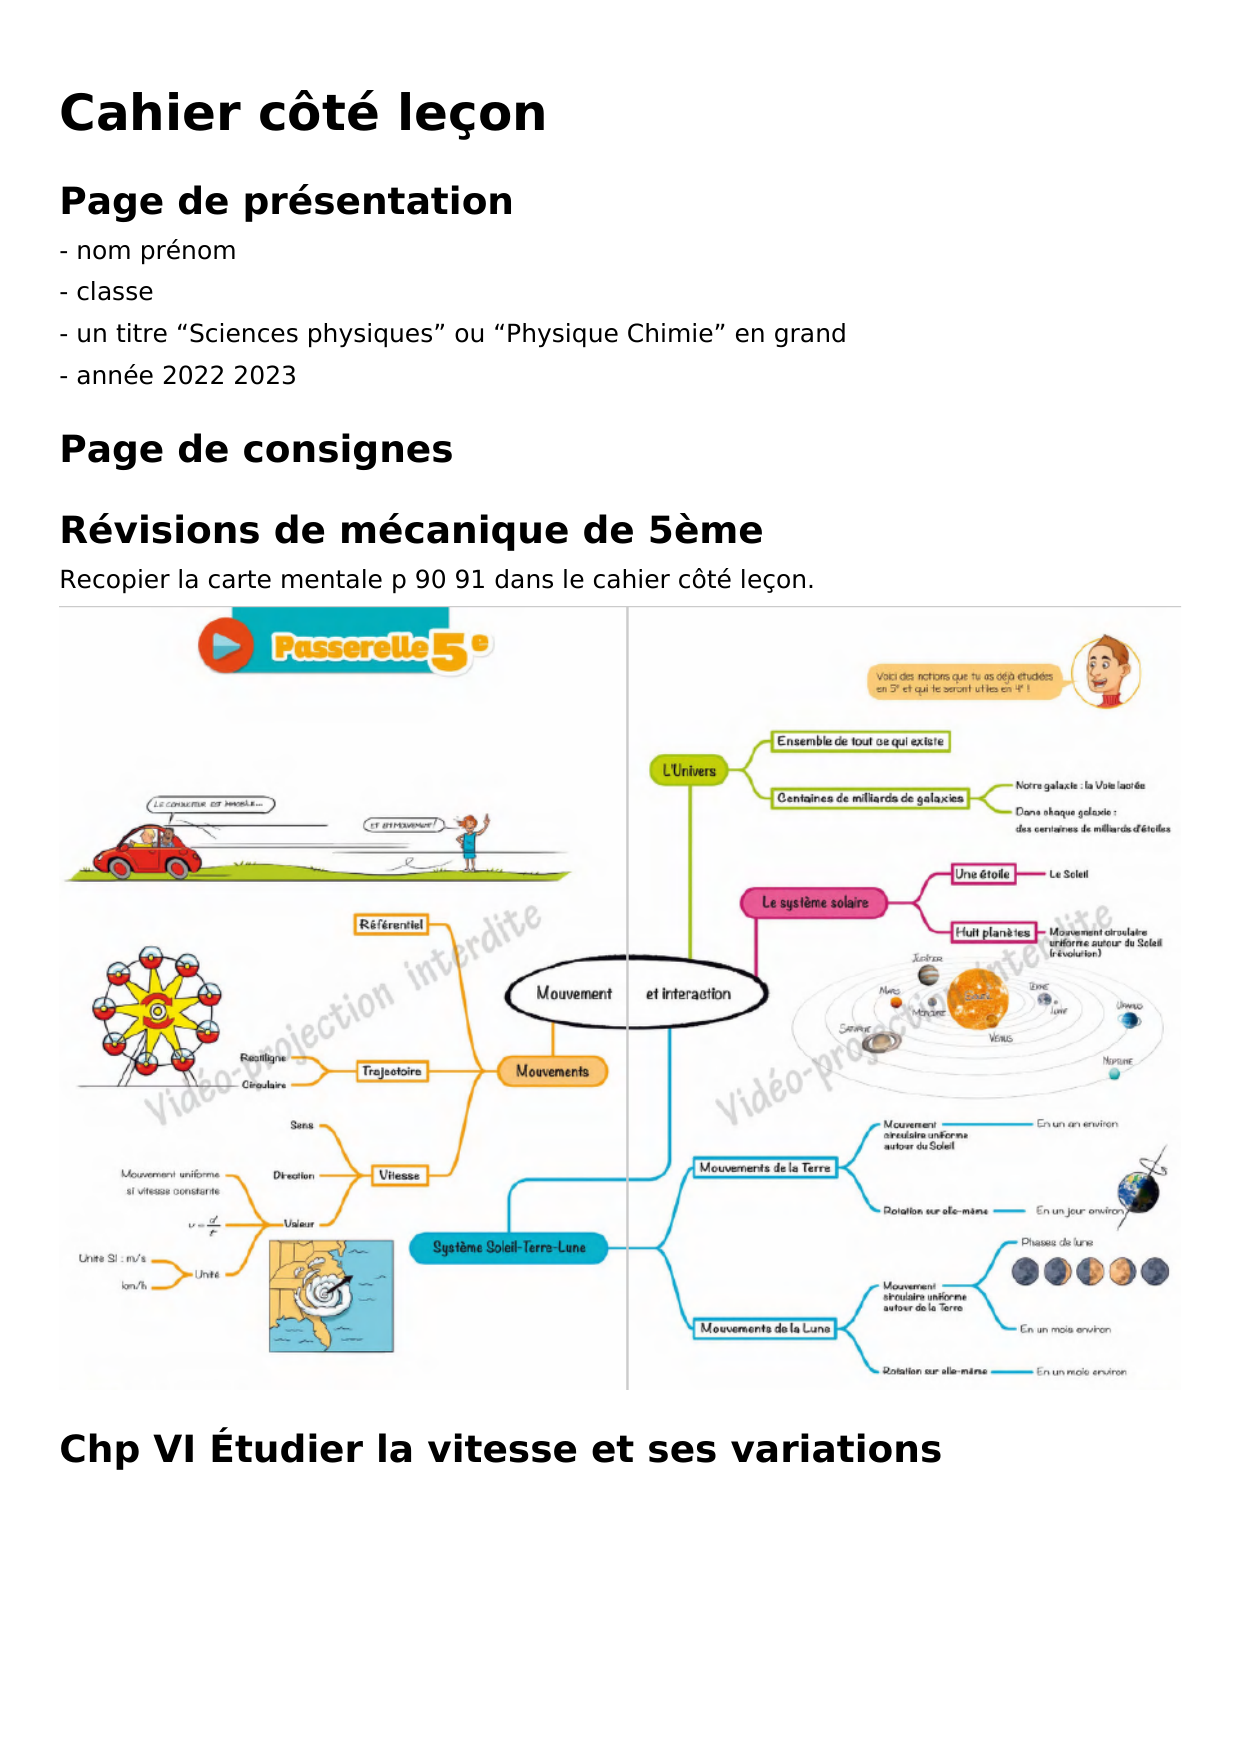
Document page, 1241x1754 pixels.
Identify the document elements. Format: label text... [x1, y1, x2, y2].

text - classe [59, 278, 1181, 307]
subtitle Page de présentation [59, 180, 1181, 223]
text Recopier la carte mentale p 90 91 dans le cahier côté leçon. [59, 565, 1181, 594]
subtitle Page de consignes [59, 428, 1181, 471]
subtitle Révisions de mécanique de 5ème [59, 509, 1181, 552]
subtitle Cahier côté leçon [59, 84, 1181, 142]
text - nom prénom [59, 236, 1181, 265]
picture [59, 606, 1182, 1390]
text - un titre “Sciences physiques” ou “Physique Chimie” en grand [59, 319, 1181, 348]
subtitle Chp VI Étudier la vitesse et ses variations [59, 1427, 1181, 1471]
text - année 2022 2023 [59, 361, 1181, 390]
